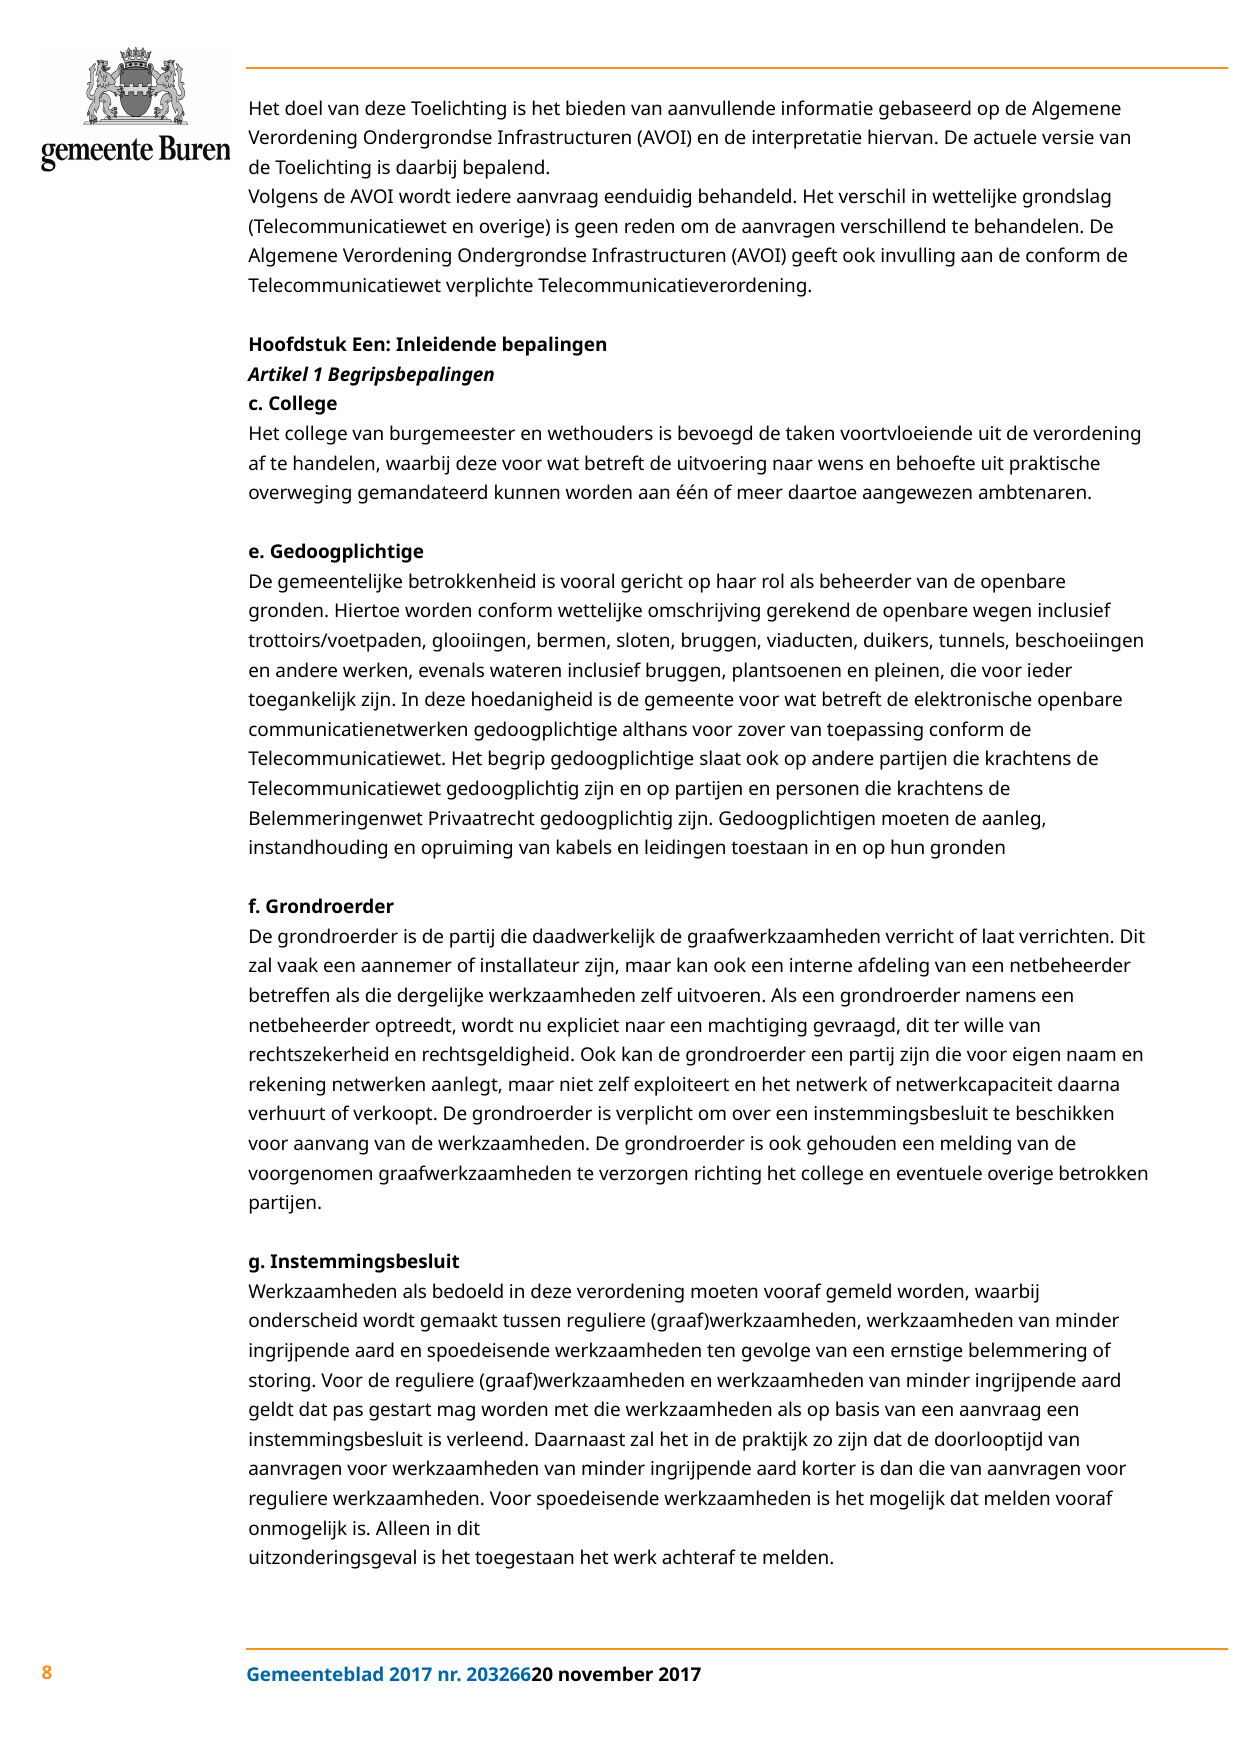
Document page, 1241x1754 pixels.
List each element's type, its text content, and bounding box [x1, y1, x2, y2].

text De grondroerder is de partij die daadwerkelijk de graafwerkzaamheden verricht of laat verrichten. Dit zal vaak een aannemer of installateur zijn, maar kan ook een interne afdeling van een netbeheerder betreffen als die dergelijke werkzaamheden zelf uitvoeren. Als een grondroerder namens een netbeheerder optreedt, wordt nu expliciet naar een machtiging gevraagd, dit ter wille van rechtszekerheid en rechtsgeldigheid. Ook kan de grondroerder een partij zijn die voor eigen naam en rekening netwerken aanlegt, maar niet zelf exploiteert en het netwerk of netwerkcapaciteit daarna verhuurt of verkoopt. De grondroerder is verplicht om over een instemmingsbesluit te beschikken voor aanvang van de werkzaamheden. De grondroerder is ook gehouden een melding van de voorgenomen graafwerkzaamheden te verzorgen richting het college en eventuele overige betrokken partijen. [248, 923, 1152, 1215]
text Werkzaamheden als bedoeld in deze verordening moeten vooraf gemeld worden, waarbij onderscheid wordt gemaakt tussen reguliere (graaf)werkzaamheden, werkzaamheden van minder ingrijpende aard en spoedeisende werkzaamheden ten gevolge van een ernstige belemmering of storing. Voor de reguliere (graaf)werkzaamheden en werkzaamheden van minder ingrijpende aard geldt dat pas gestart mag worden met die werkzaamheden als op basis van een aanvraag een instemmingsbesluit is verleend. Daarnaast zal het in de praktijk zo zijn dat de doorlooptijd van aanvragen voor werkzaamheden van minder ingrijpende aard korter is dan die van aanvragen voor reguliere werkzaamheden. Voor spoedeisende werkzaamheden is het mogelijk dat melden vooraf onmogelijk is. Alleen in dit [248, 1278, 1152, 1541]
text g. Instemmingsbesluit [248, 1248, 1152, 1274]
text e. Gedoogplichtige [248, 538, 1152, 564]
text Hoofdstuk Een: Inleidende bepalingen [248, 331, 1152, 357]
text uitzonderingsgeval is het toegestaan het werk achteraf te melden. [248, 1544, 1152, 1570]
text De gemeentelijke betrokkenheid is vooral gericht op haar rol als beheerder van de openbare gronden. Hiertoe worden conform wettelijke omschrijving gerekend de openbare wegen inclusief trottoirs/voetpaden, glooiingen, bermen, sloten, bruggen, viaducten, duikers, tunnels, beschoeiingen en andere werken, evenals wateren inclusief bruggen, plantsoenen en pleinen, die voor ieder toegankelijk zijn. In deze hoedanigheid is de gemeente voor wat betreft de elektronische openbare communicatienetwerken gedoogplichtige althans voor zover van toepassing conform de Telecommunicatiewet. Het begrip gedoogplichtige slaat ook op andere partijen die krachtens de Telecommunicatiewet gedoogplichtig zijn en op partijen en personen die krachtens de Belemmeringenwet Privaatrecht gedoogplichtig zijn. Gedoogplichtigen moeten de aanleg, instandhouding en opruiming van kabels en leidingen toestaan in en op hun gronden [248, 568, 1152, 860]
text Het doel van deze Toelichting is het bieden van aanvullende informatie gebaseerd op de Algemene Verordening Ondergrondse Infrastructuren (AVOI) en de interpretatie hiervan. De actuele versie van de Toelichting is daarbij bepalend. [248, 95, 1152, 180]
text c. College [248, 391, 1152, 416]
text Volgens de AVOI wordt iedere aanvraag eenduidig behandeld. Het verschil in wettelijke grondslag (Telecommunicatiewet en overige) is geen reden om de aanvragen verschillend te behandelen. De Algemene Verordening Ondergrondse Infrastructuren (AVOI) geeft ook invulling aan de conform de Telecommunicatiewet verplichte Telecommunicatieverordening. [248, 183, 1152, 298]
picture [41, 47, 231, 172]
text Artikel 1 Begripsbepalingen [248, 361, 1152, 387]
text Het college van burgemeester en wethouders is bevoegd de taken voortvloeiende uit de verordening af te handelen, waarbij deze voor wat betreft de uitvoering naar wens en behoefte uit praktische overweging gemandateerd kunnen worden aan één of meer daartoe aangewezen ambtenaren. [248, 420, 1152, 505]
text f. Grondroerder [248, 893, 1152, 919]
